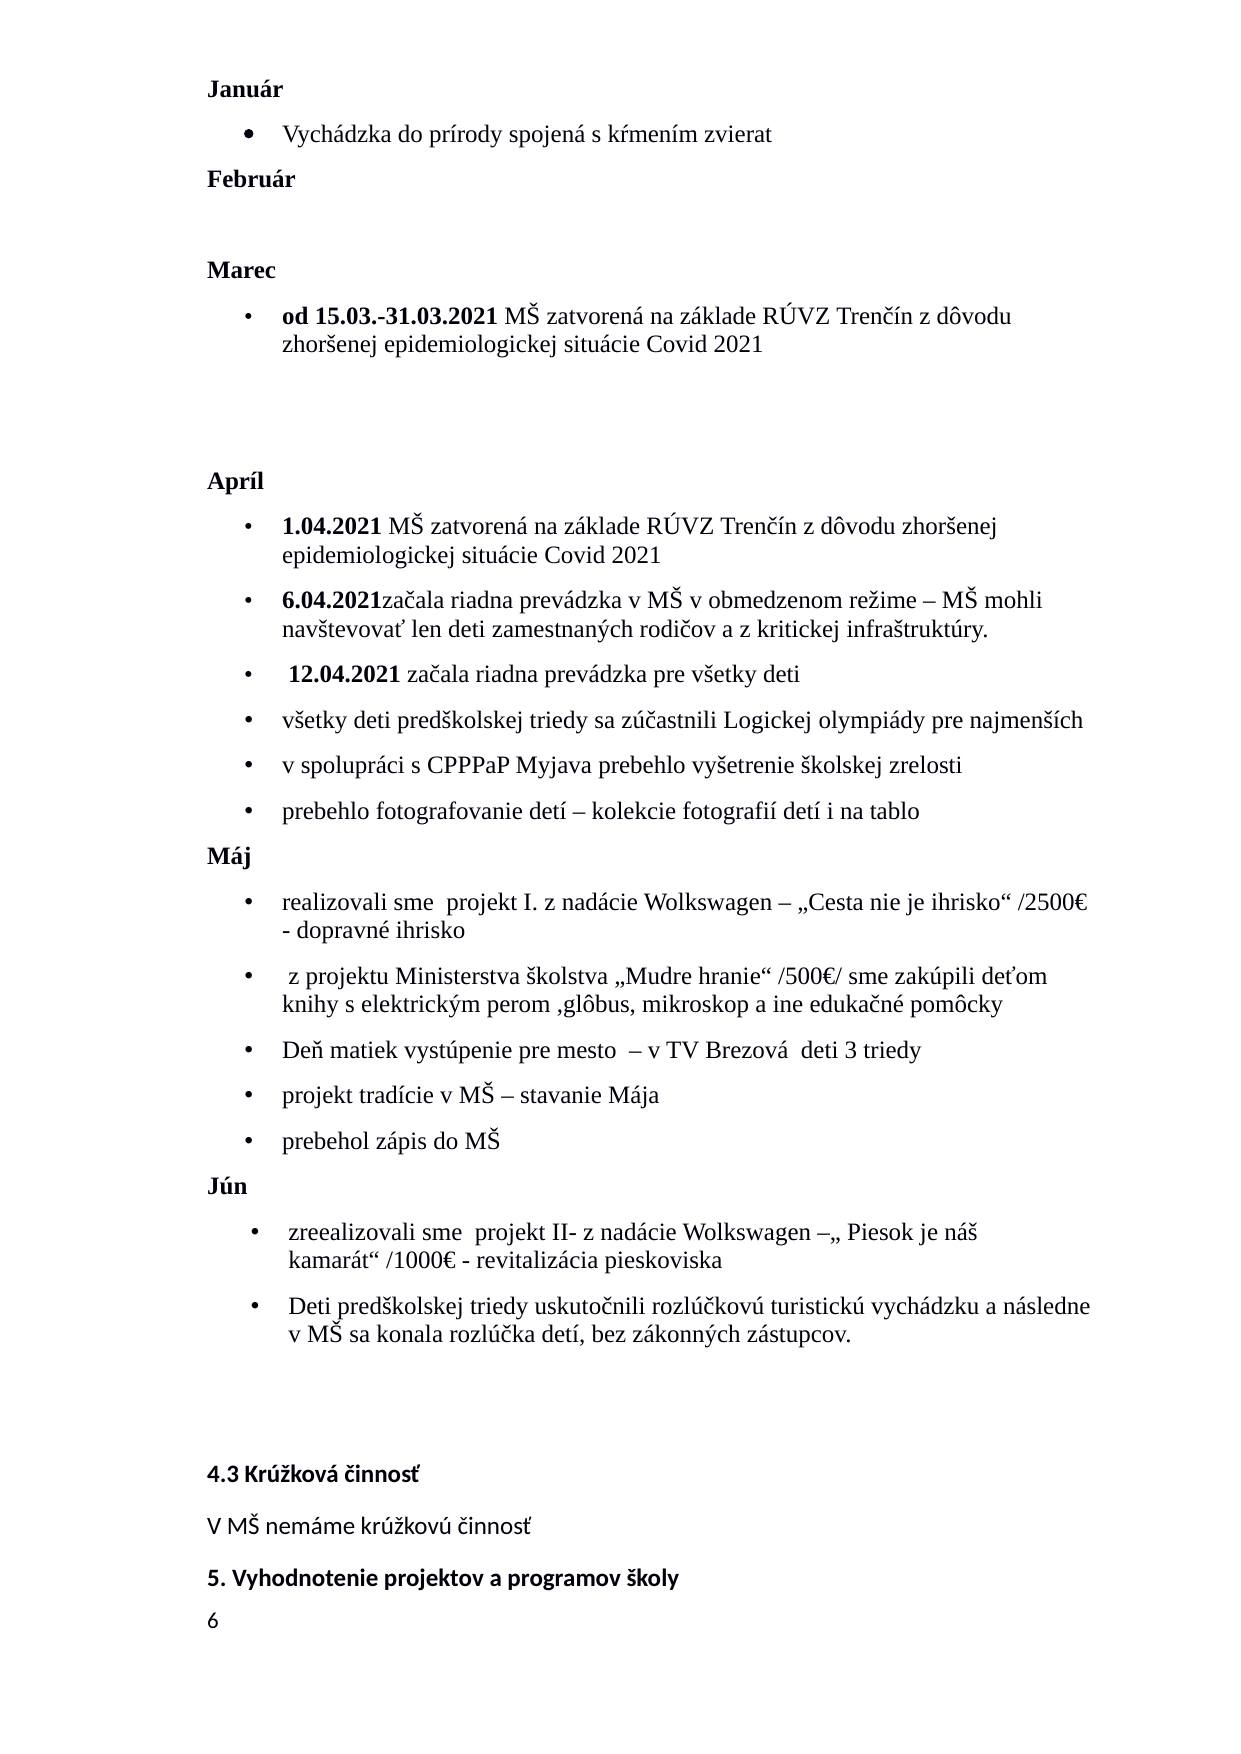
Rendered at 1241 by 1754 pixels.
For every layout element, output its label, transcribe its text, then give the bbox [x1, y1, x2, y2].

text Apríl [207, 466, 1092, 494]
list 6.04.2021začala riadna prevádzka v MŠ v obmedzenom režime – MŠ mohli navštevovať len deti zamestnaných rodičov a z kritickej infraštruktúry. [244, 585, 1092, 643]
list v spolupráci s CPPPaP Myjava prebehlo vyšetrenie školskej zrelosti [244, 750, 1092, 779]
text Január [207, 74, 1092, 102]
list 1.04.2021 MŠ zatvorená na základe RÚVZ Trenčín z dôvodu zhoršenej epidemiologickej situácie Covid 2021 [244, 511, 1092, 569]
list 12.04.2021 začala riadna prevádzka pre všetky deti [244, 659, 1092, 688]
text Február [207, 164, 1092, 193]
list Vychádzka do prírody spojená s kŕmením zvierat [244, 119, 1092, 148]
text V MŠ nemáme krúžkovú činnosť [207, 1510, 1092, 1541]
list od 15.03.-31.03.2021 MŠ zatvorená na základe RÚVZ Trenčín z dôvodu zhoršenej epidemiologickej situácie Covid 2021 [244, 301, 1092, 358]
list realizovali sme projekt I. z nadácie Wolkswagen – „Cesta nie je ihrisko“ /2500€ - dopravné ihrisko [244, 887, 1092, 944]
list Deň matiek vystúpenie pre mesto – v TV Brezová deti 3 triedy [244, 1035, 1092, 1064]
list z projektu Ministerstva školstva „Mudre hranie“ /500€/ sme zakúpili deťom knihy s elektrickým perom ,glôbus, mikroskop a ine edukačné pomôcky [244, 961, 1092, 1018]
list všetky deti predškolskej triedy sa zúčastnili Logickej olympiády pre najmenších [244, 705, 1092, 734]
list Deti predškolskej triedy uskutočnili rozlúčkovú turistickú vychádzku a následne v MŠ sa konala rozlúčka detí, bez zákonných zástupcov. [251, 1291, 1092, 1348]
text Máj [207, 841, 1092, 870]
text 5. Vyhodnotenie projektov a programov školy [207, 1562, 1092, 1592]
list prebehol zápis do MŠ [244, 1126, 1092, 1154]
list zreealizovali sme projekt II- z nadácie Wolkswagen –„ Piesok je náš kamarát“ /1000€ - revitalizácia pieskoviska [251, 1217, 1092, 1274]
text Jún [207, 1171, 1092, 1200]
text Marec [207, 255, 1092, 284]
list prebehlo fotografovanie detí – kolekcie fotografií detí i na tablo [244, 796, 1092, 824]
text 4.3 Krúžková činnosť [207, 1458, 1092, 1489]
list projekt tradície v MŠ – stavanie Mája [244, 1080, 1092, 1109]
